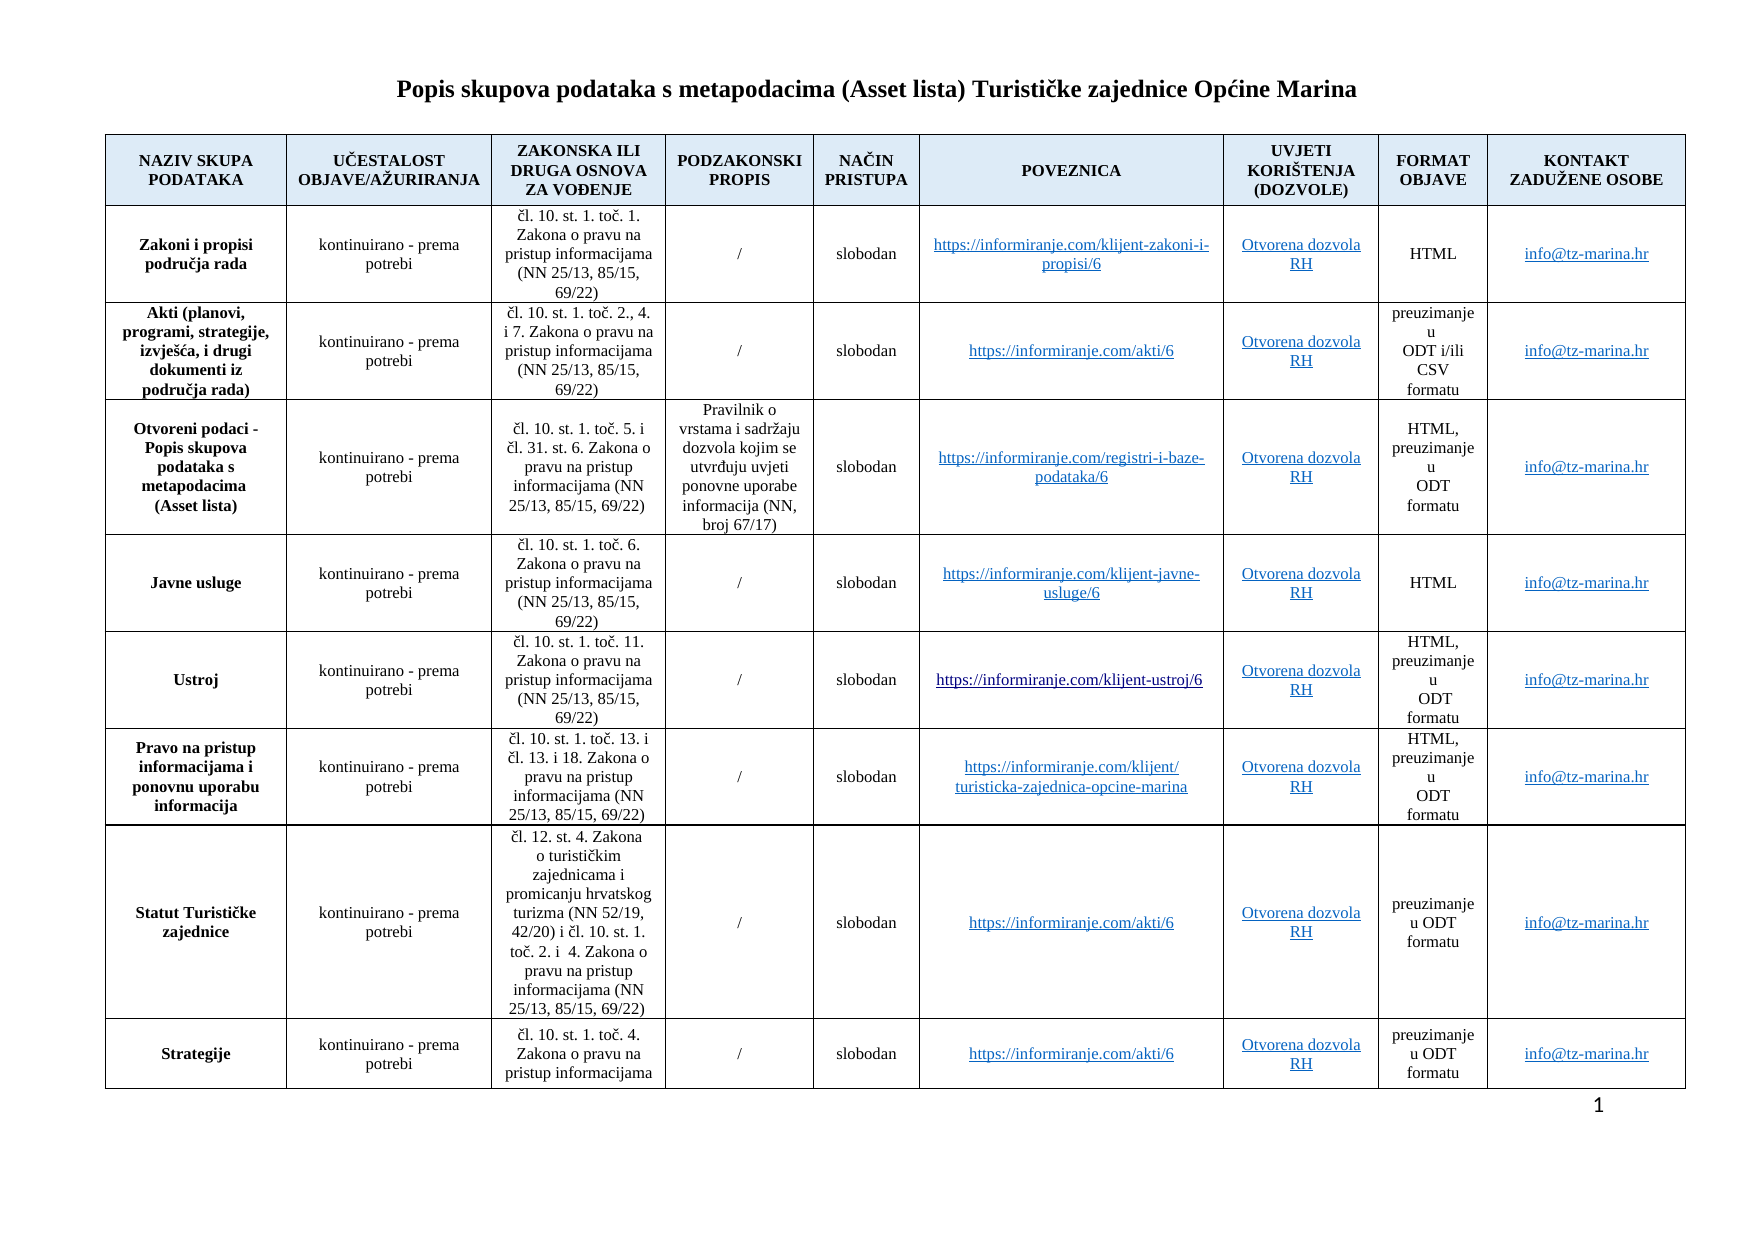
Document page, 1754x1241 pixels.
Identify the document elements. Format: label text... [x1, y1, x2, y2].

table_cell Otvoreni podaci -Popis skupova podataka s metapodacima (Asset lista) [106, 400, 286, 534]
table_cell Pravilnik o vrstama i sadržaju dozvola kojim se utvrđuju uvjeti ponovne uporabe informacija (NN, broj 67/17) [666, 400, 813, 534]
table_cell https://informiranje.com/klijent-javne-usluge/6 [920, 535, 1223, 631]
table_cell https://informiranje.com/klijent-ustroj/6 [920, 632, 1223, 727]
table_cell / [666, 729, 813, 824]
table_cell info@tz-marina.hr [1488, 1019, 1685, 1088]
table_cell slobodan [814, 400, 919, 534]
table_cell https://informiranje.com/klijent-zakoni-i-propisi/6 [920, 206, 1223, 302]
table_cell Statut Turističke zajednice [106, 826, 286, 1018]
table_cell info@tz-marina.hr [1488, 729, 1685, 824]
table_cell kontinuirano - prema potrebi [287, 206, 491, 302]
table_cell slobodan [814, 826, 919, 1018]
table_cell slobodan [814, 303, 919, 398]
table_cell Otvorena dozvola RH [1224, 826, 1378, 1018]
table_cell čl. 12. st. 4. Zakona o turističkim zajednicama i promicanju hrvatskog turizma (NN 52/19, 42/20) i čl. 10. st. 1. toč. 2. i 4. Zakona o pravu na pristup informacijama (NN 25/13, 85/15, 69/22) [492, 826, 665, 1018]
table_header FORMAT OBJAVE [1379, 135, 1487, 205]
table_cell / [666, 303, 813, 398]
table_cell info@tz-marina.hr [1488, 400, 1685, 534]
table_cell / [666, 535, 813, 631]
table_cell slobodan [814, 632, 919, 727]
table_cell info@tz-marina.hr [1488, 535, 1685, 631]
table_cell čl. 10. st. 1. toč. 5. i čl. 31. st. 6. Zakona o pravu na pristup informacijama (NN 25/13, 85/15, 69/22) [492, 400, 665, 534]
table_cell info@tz-marina.hr [1488, 632, 1685, 727]
table_cell Ustroj [106, 632, 286, 727]
table_cell slobodan [814, 206, 919, 302]
table_cell https://informiranje.com/registri-i-baze-podataka/6 [920, 400, 1223, 534]
table_cell Akti (planovi, programi, strategije, izvješća, i drugi dokumenti iz područja rada) [106, 303, 286, 398]
table_cell info@tz-marina.hr [1488, 826, 1685, 1018]
table_header NAČIN PRISTUPA [814, 135, 919, 205]
table_cell / [666, 632, 813, 727]
table_cell preuzimanje u ODT i/ili CSV formatu [1379, 303, 1487, 398]
table_cell čl. 10. st. 1. toč. 2., 4. i 7. Zakona o pravu na pristup informacijama (NN 25/13, 85/15, 69/22) [492, 303, 665, 398]
table_cell Otvorena dozvola RH [1224, 303, 1378, 398]
table_cell Pravo na pristup informacijama i ponovnu uporabu informacija [106, 729, 286, 824]
table_cell Otvorena dozvola RH [1224, 632, 1378, 727]
table_cell info@tz-marina.hr [1488, 303, 1685, 398]
table_header KONTAKT ZADUŽENE OSOBE [1488, 135, 1685, 205]
table_header PODZAKONSKI PROPIS [666, 135, 813, 205]
table_cell preuzimanje u ODT formatu [1379, 1019, 1487, 1088]
table_cell čl. 10. st. 1. toč. 13. i čl. 13. i 18. Zakona o pravu na pristup informacijama (NN 25/13, 85/15, 69/22) [492, 729, 665, 824]
table_cell Otvorena dozvola RH [1224, 1019, 1378, 1088]
table_header NAZIV SKUPA PODATAKA [106, 135, 286, 205]
table_cell Otvorena dozvola RH [1224, 729, 1378, 824]
table_cell kontinuirano - prema potrebi [287, 400, 491, 534]
table_header POVEZNICA [920, 135, 1223, 205]
table_cell čl. 10. st. 1. toč. 11. Zakona o pravu na pristup informacijama (NN 25/13, 85/15, 69/22) [492, 632, 665, 727]
table_cell kontinuirano - prema potrebi [287, 1019, 491, 1088]
table_cell preuzimanje u ODT formatu [1379, 826, 1487, 1018]
table_cell https://informiranje.com/akti/6 [920, 303, 1223, 398]
table_cell Javne usluge [106, 535, 286, 631]
table_cell https://informiranje.com/klijent/turisticka-zajednica-opcine-marina [920, 729, 1223, 824]
table_cell Zakoni i propisi područja rada [106, 206, 286, 302]
table_cell / [666, 1019, 813, 1088]
table_cell / [666, 206, 813, 302]
table_cell kontinuirano - prema potrebi [287, 632, 491, 727]
table_cell kontinuirano - prema potrebi [287, 535, 491, 631]
table_header UČESTALOST OBJAVE/AŽURIRANJA [287, 135, 491, 205]
table_cell HTML, preuzimanje u ODT formatu [1379, 400, 1487, 534]
table_cell info@tz-marina.hr [1488, 206, 1685, 302]
table_cell HTML, preuzimanje u ODT formatu [1379, 729, 1487, 824]
table_cell kontinuirano - prema potrebi [287, 729, 491, 824]
table_cell HTML, preuzimanje u ODT formatu [1379, 632, 1487, 727]
table_cell https://informiranje.com/akti/6 [920, 826, 1223, 1018]
table_cell https://informiranje.com/akti/6 [920, 1019, 1223, 1088]
table_cell HTML [1379, 535, 1487, 631]
table_cell slobodan [814, 1019, 919, 1088]
table_cell slobodan [814, 729, 919, 824]
table_cell čl. 10. st. 1. toč. 1. Zakona o pravu na pristup informacijama (NN 25/13, 85/15, 69/22) [492, 206, 665, 302]
table_cell kontinuirano - prema potrebi [287, 303, 491, 398]
table_cell čl. 10. st. 1. toč. 6. Zakona o pravu na pristup informacijama (NN 25/13, 85/15, 69/22) [492, 535, 665, 631]
table_cell Strategije [106, 1019, 286, 1088]
table_header ZAKONSKA ILI DRUGA OSNOVA ZA VOĐENJE [492, 135, 665, 205]
table_cell čl. 10. st. 1. toč. 4. Zakona o pravu na pristup informacijama [492, 1019, 665, 1088]
table_cell Otvorena dozvola RH [1224, 535, 1378, 631]
table_cell Otvorena dozvola RH [1224, 206, 1378, 302]
table_cell HTML [1379, 206, 1487, 302]
table_cell kontinuirano - prema potrebi [287, 826, 491, 1018]
text Popis skupova podataka s metapodacima (Asset lista) Turističke zajednice Općine Marina [150, 74, 1604, 102]
table_cell Otvorena dozvola RH [1224, 400, 1378, 534]
table_cell slobodan [814, 535, 919, 631]
table_cell / [666, 826, 813, 1018]
table_header UVJETI KORIŠTENJA (DOZVOLE) [1224, 135, 1378, 205]
